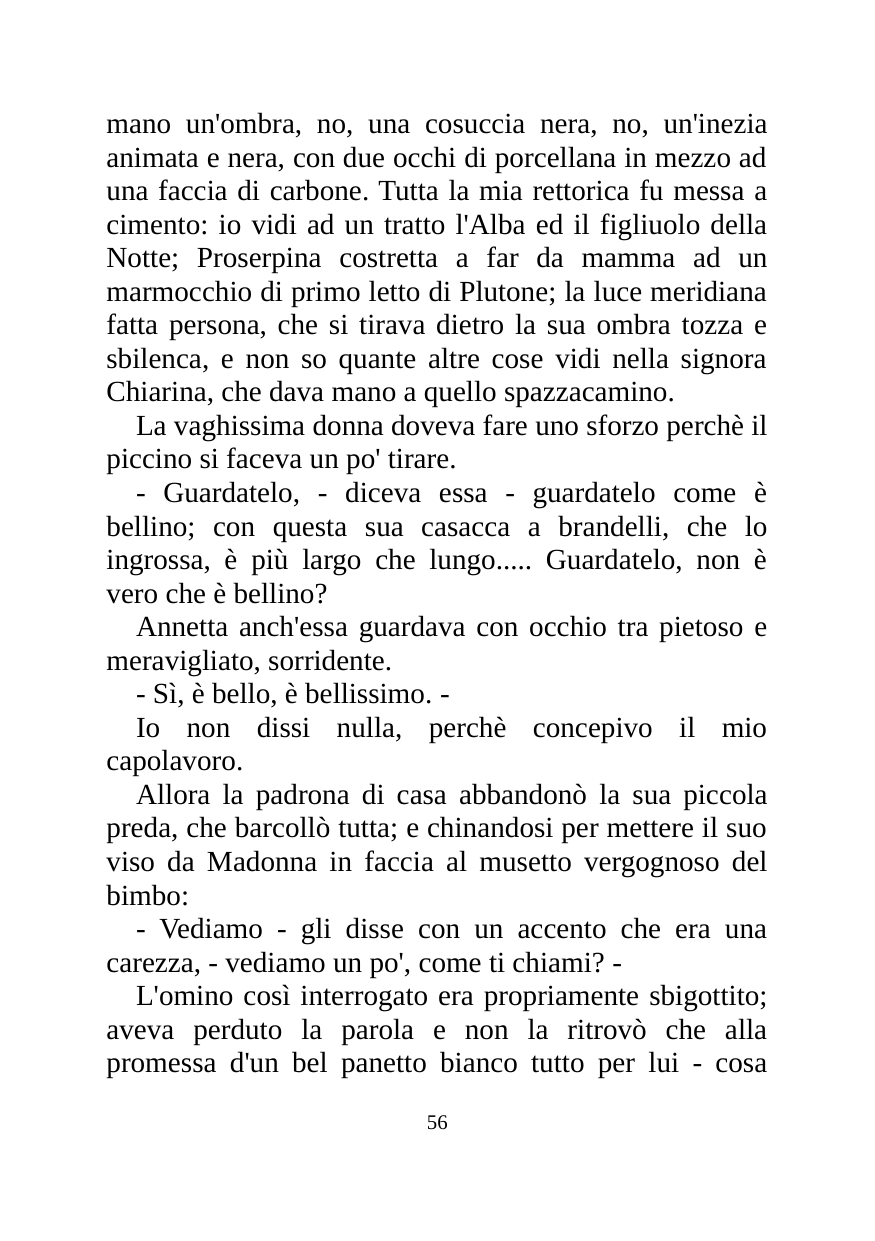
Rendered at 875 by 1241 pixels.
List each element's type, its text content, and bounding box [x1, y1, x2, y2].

text - Vediamo - gli disse con un accento che era una carezza, - vediamo un po', come ti chiami? - [106, 911, 768, 978]
text L'omino così interrogato era propriamente sbigottito; aveva perduto la parola e non la ritrovò che alla promessa d'un bel panetto bianco tutto per lui - cosa [106, 978, 768, 1079]
text mano un'ombra, no, una cosuccia nera, no, un'inezia animata e nera, con due occhi di porcellana in mezzo ad una faccia di carbone. Tutta la mia rettorica fu messa a cimento: io vidi ad un tratto l'Alba ed il figliuolo della Notte; Proserpina costretta a far da mamma ad un marmocchio di primo letto di Plutone; la luce meridiana fatta persona, che si tirava dietro la sua ombra tozza e sbilenca, e non so quante altre cose vidi nella signora Chiarina, che dava mano a quello spazzacamino. [106, 106, 768, 408]
text Annetta anch'essa guardava con occhio tra pietoso e meravigliato, sorridente. [106, 609, 768, 676]
text La vaghissima donna doveva fare uno sforzo perchè il piccino si faceva un po' tirare. [106, 408, 768, 475]
text Allora la padrona di casa abbandonò la sua piccola preda, che barcollò tutta; e chinandosi per mettere il suo viso da Madonna in faccia al musetto vergognoso del bimbo: [106, 777, 768, 911]
text - Guardatelo, - diceva essa - guardatelo come è bellino; con questa sua casacca a brandelli, che lo ingrossa, è più largo che lungo..... Guardatelo, non è vero che è bellino? [106, 475, 768, 609]
text - Sì, è bello, è bellissimo. - [106, 676, 768, 710]
text Io non dissi nulla, perchè concepivo il mio capolavoro. [106, 710, 768, 777]
